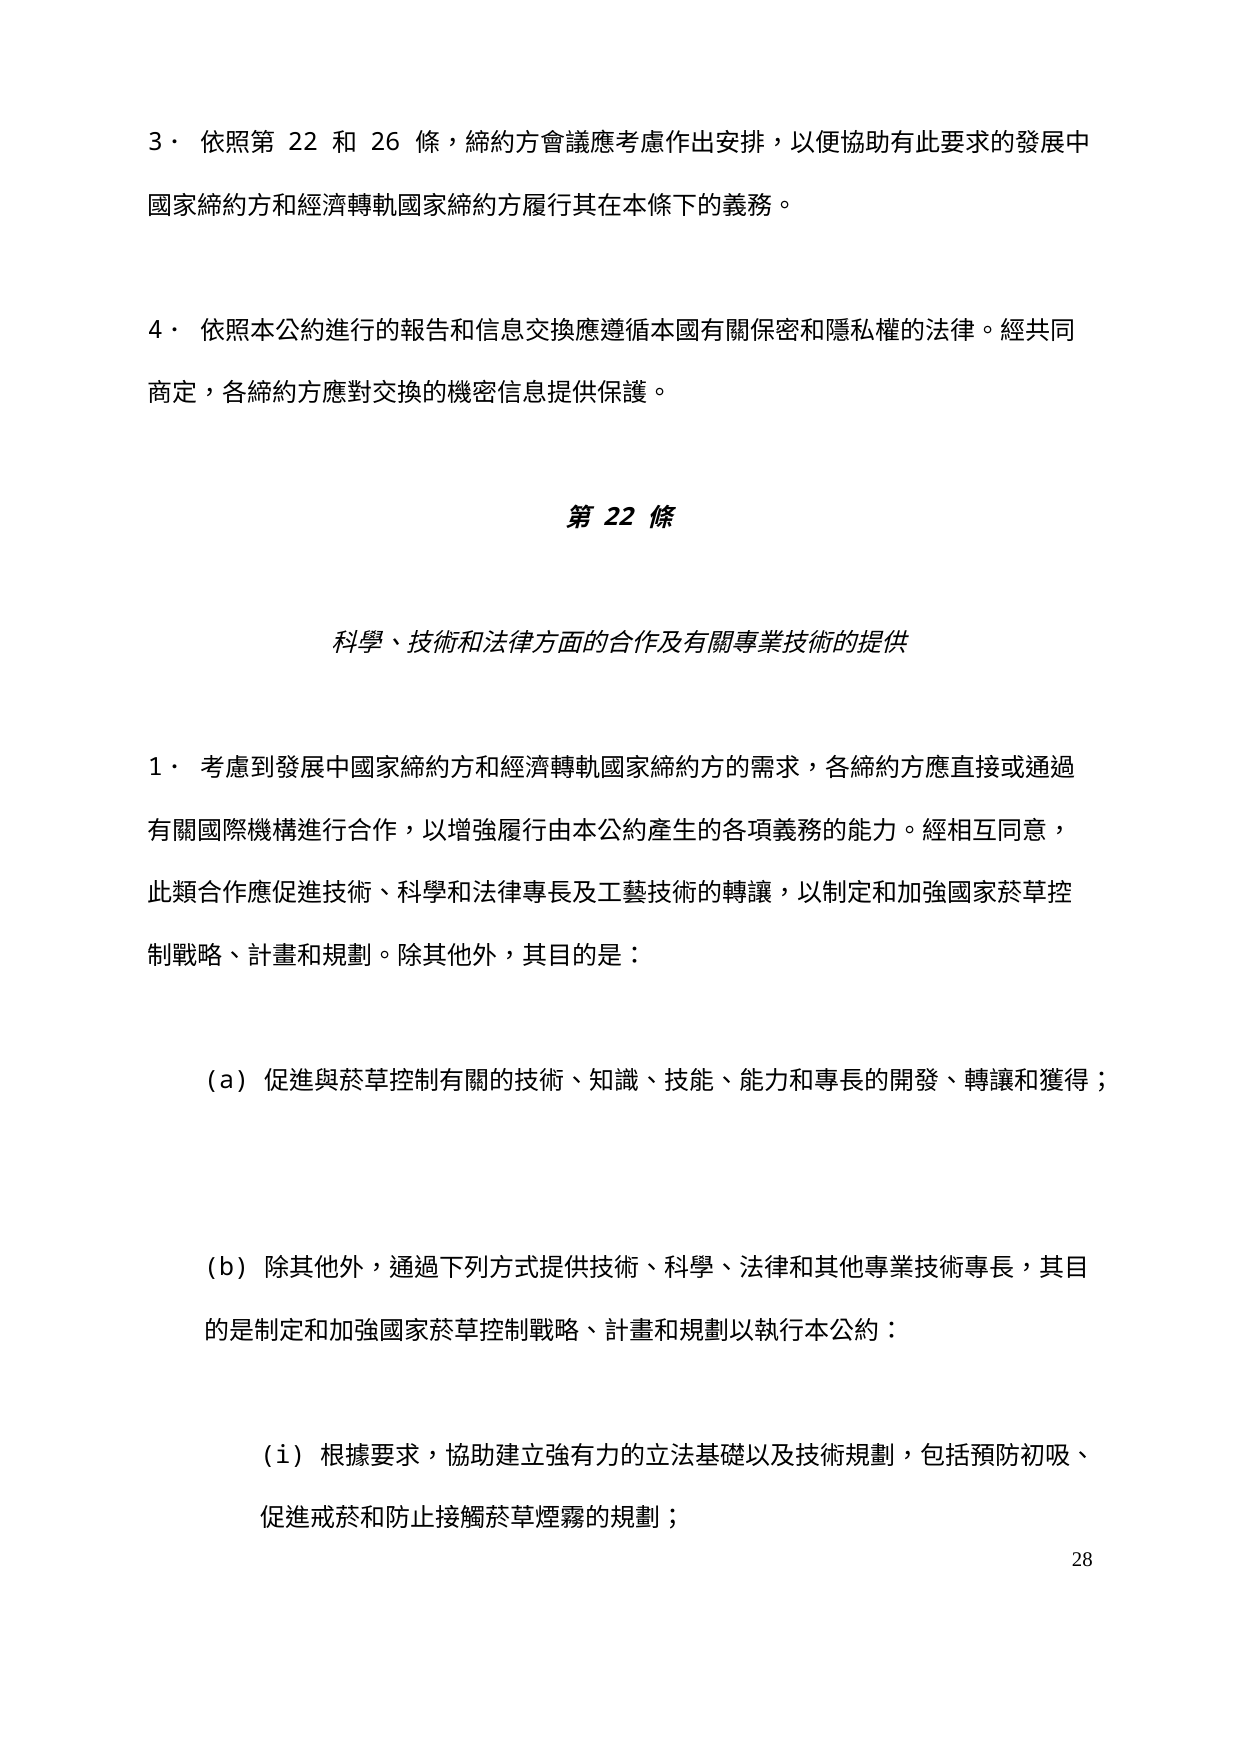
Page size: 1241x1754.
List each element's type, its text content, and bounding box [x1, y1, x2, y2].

text (b) 除其他外，通過下列方式提供技術、科學、法律和其他專業技術專長，其目的是制定和加強國家菸草控制戰略、計畫和規劃以執行本公約： [204, 1224, 1092, 1349]
text 科學、技術和法律方面的合作及有關專業技術的提供 [148, 599, 1092, 662]
text (i) 根據要求，協助建立強有力的立法基礎以及技術規劃，包括預防初吸、促進戒菸和防止接觸菸草煙霧的規劃； [260, 1412, 1092, 1537]
text 1． 考慮到發展中國家締約方和經濟轉軌國家締約方的需求，各締約方應直接或通過有關國際機構進行合作，以增強履行由本公約產生的各項義務的能力。經相互同意，此類合作應促進技術、科學和法律專長及工藝技術的轉讓，以制定和加強國家菸草控制戰略、計畫和規劃。除其他外，其目的是： [148, 724, 1092, 974]
text 4． 依照本公約進行的報告和信息交換應遵循本國有關保密和隱私權的法律。經共同商定，各締約方應對交換的機密信息提供保護。 [148, 287, 1092, 412]
text (a) 促進與菸草控制有關的技術、知識、技能、能力和專長的開發、轉讓和獲得； [204, 1037, 1092, 1162]
text 3． 依照第 22 和 26 條，締約方會議應考慮作出安排，以便協助有此要求的發展中國家締約方和經濟轉軌國家締約方履行其在本條下的義務。 [148, 99, 1092, 224]
text 第 22 條 [148, 474, 1092, 537]
